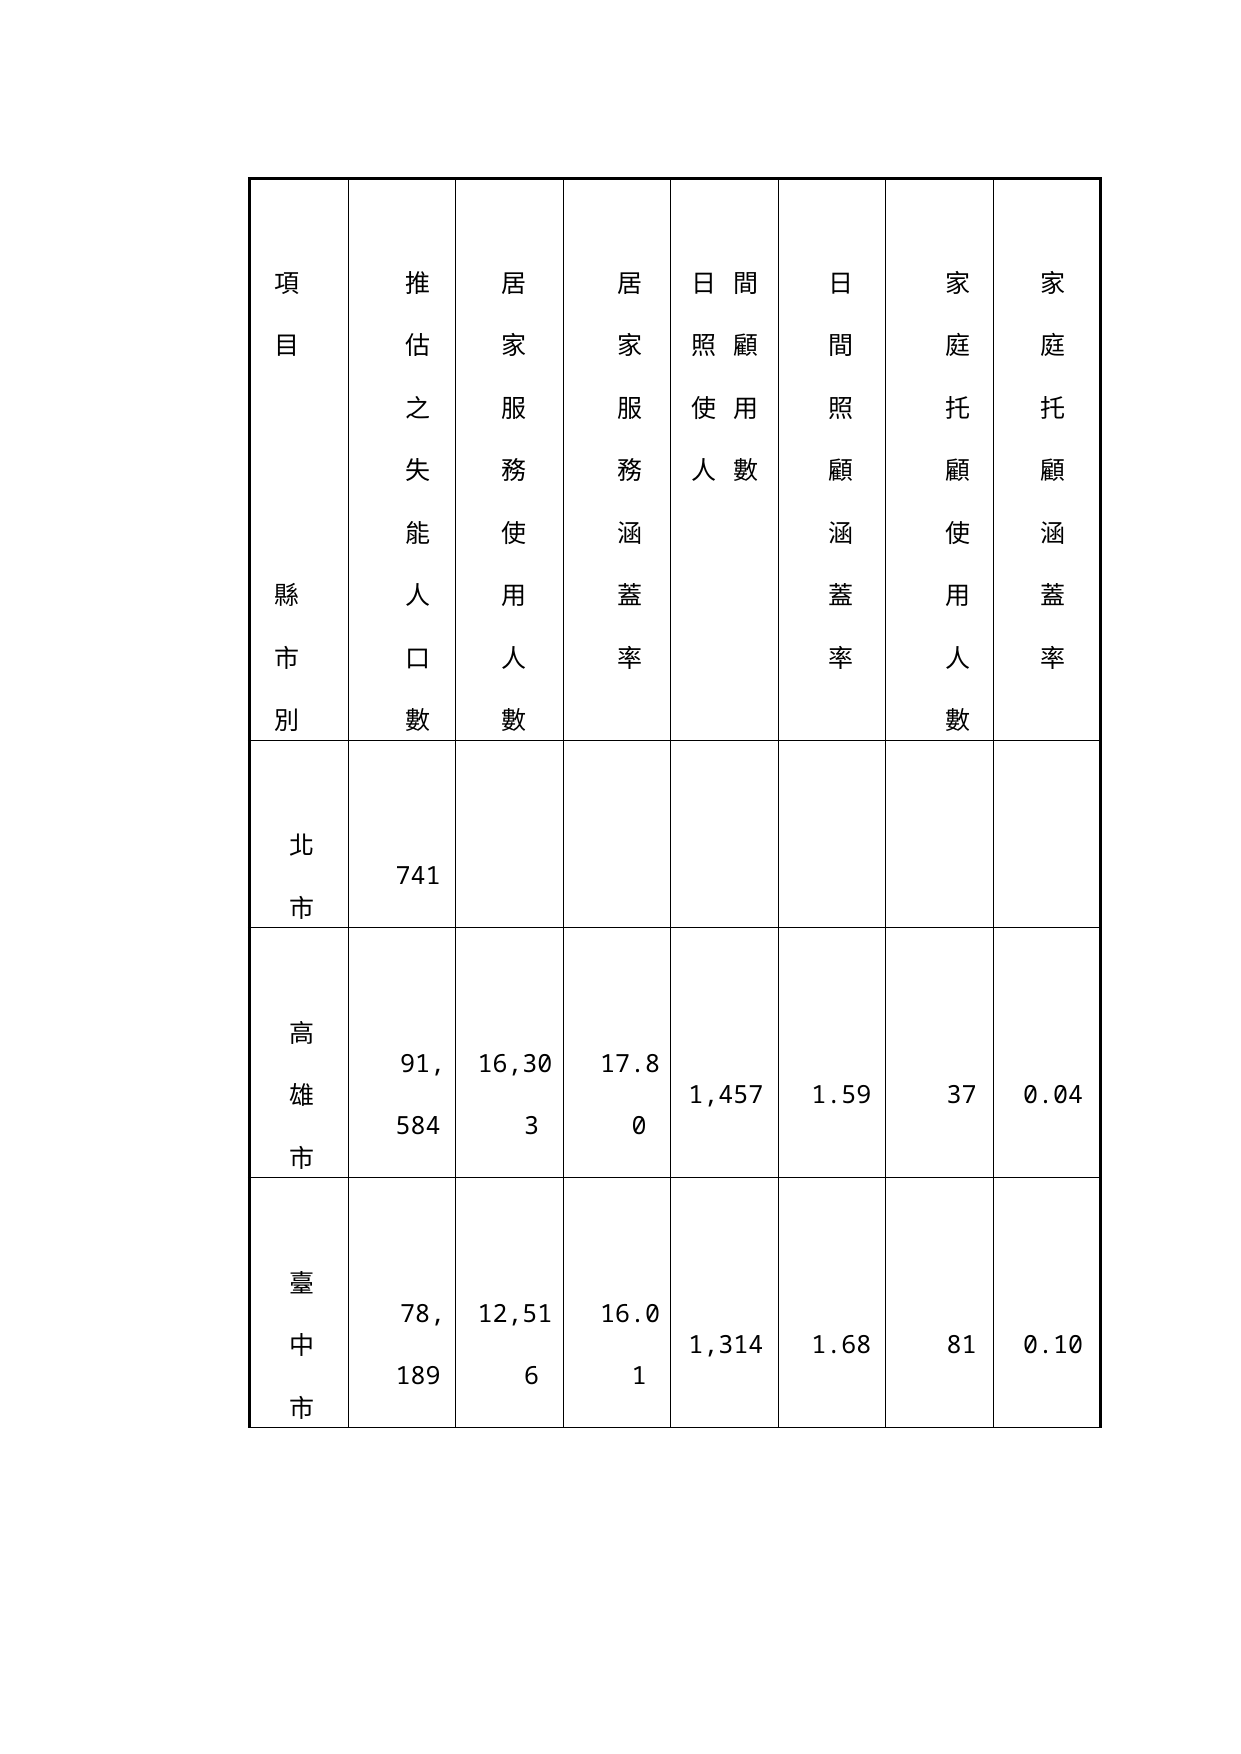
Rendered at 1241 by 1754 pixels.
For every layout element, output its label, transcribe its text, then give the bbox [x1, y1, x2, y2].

table_cell 0.04 [994, 928, 1099, 1177]
table_header 日間照顧使用人數 [671, 180, 778, 740]
table_header 家庭托顧使用人數 [886, 180, 993, 740]
table_cell 1.68 [779, 1178, 885, 1427]
table_cell 78,189 [349, 1178, 455, 1427]
table_header 家庭托顧涵蓋率 [994, 180, 1099, 740]
table_cell 高雄市 [251, 928, 348, 1177]
table_cell [671, 741, 778, 927]
table_cell 91,584 [349, 928, 455, 1177]
table_header 項目 縣市別 [251, 180, 348, 740]
table_cell 0.10 [994, 1178, 1099, 1427]
table_cell 1,457 [671, 928, 778, 1177]
table_cell 37 [886, 928, 993, 1177]
table_header 日間照顧涵蓋率 [779, 180, 885, 740]
table_header 居家服務使用人數 [456, 180, 563, 740]
table_cell 17.80 [564, 928, 670, 1177]
table_cell [779, 741, 885, 927]
table_cell 16,303 [456, 928, 563, 1177]
table_cell [886, 741, 993, 927]
table_cell 12,516 [456, 1178, 563, 1427]
table_cell 1,314 [671, 1178, 778, 1427]
table_header 居家服務涵蓋率 [564, 180, 670, 740]
table_cell [994, 741, 1099, 927]
table_cell [456, 741, 563, 927]
table_cell 臺中市 [251, 1178, 348, 1427]
table_cell 北市 [251, 741, 348, 927]
table_cell 741 [349, 741, 455, 927]
table_cell 16.01 [564, 1178, 670, 1427]
table_cell 81 [886, 1178, 993, 1427]
table_cell [564, 741, 670, 927]
table_header 推估之失能人口數 [349, 180, 455, 740]
table_cell 1.59 [779, 928, 885, 1177]
